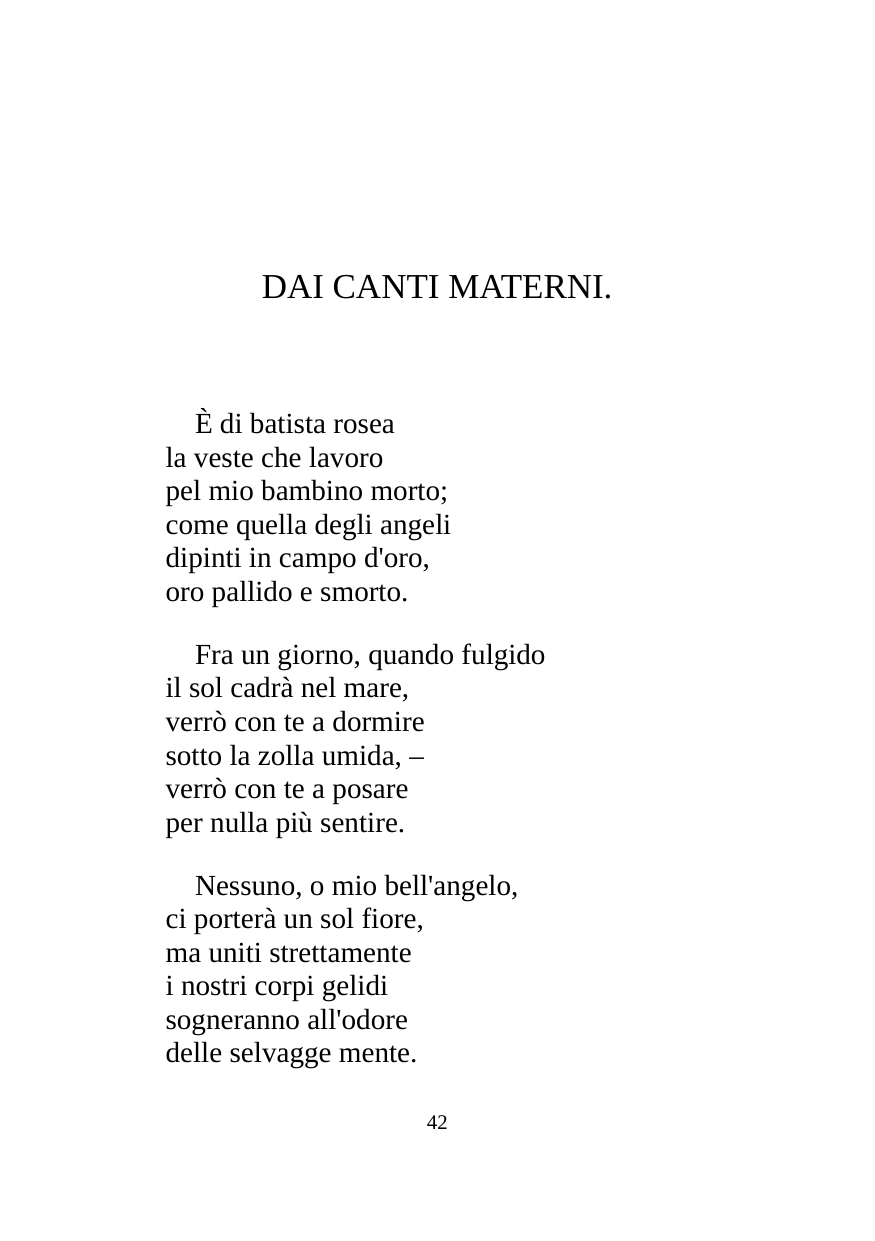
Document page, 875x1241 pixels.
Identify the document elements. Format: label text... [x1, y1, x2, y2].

text Nessuno, o mio bell'angelo, ci porterà un sol fiore, ma uniti strettamente i nostri corpi gelidi sogneranno all'odore delle selvagge mente. [165, 868, 768, 1069]
subtitle DAI CANTI MATERNI. [106, 266, 768, 306]
text Fra un giorno, quando fulgido il sol cadrà nel mare, verrò con te a dormire sotto la zolla umida, – verrò con te a posare per nulla più sentire. [165, 637, 768, 838]
text È di batista rosea la veste che lavoro pel mio bambino morto; come quella degli angeli dipinti in campo d'oro, oro pallido e smorto. [165, 406, 768, 608]
